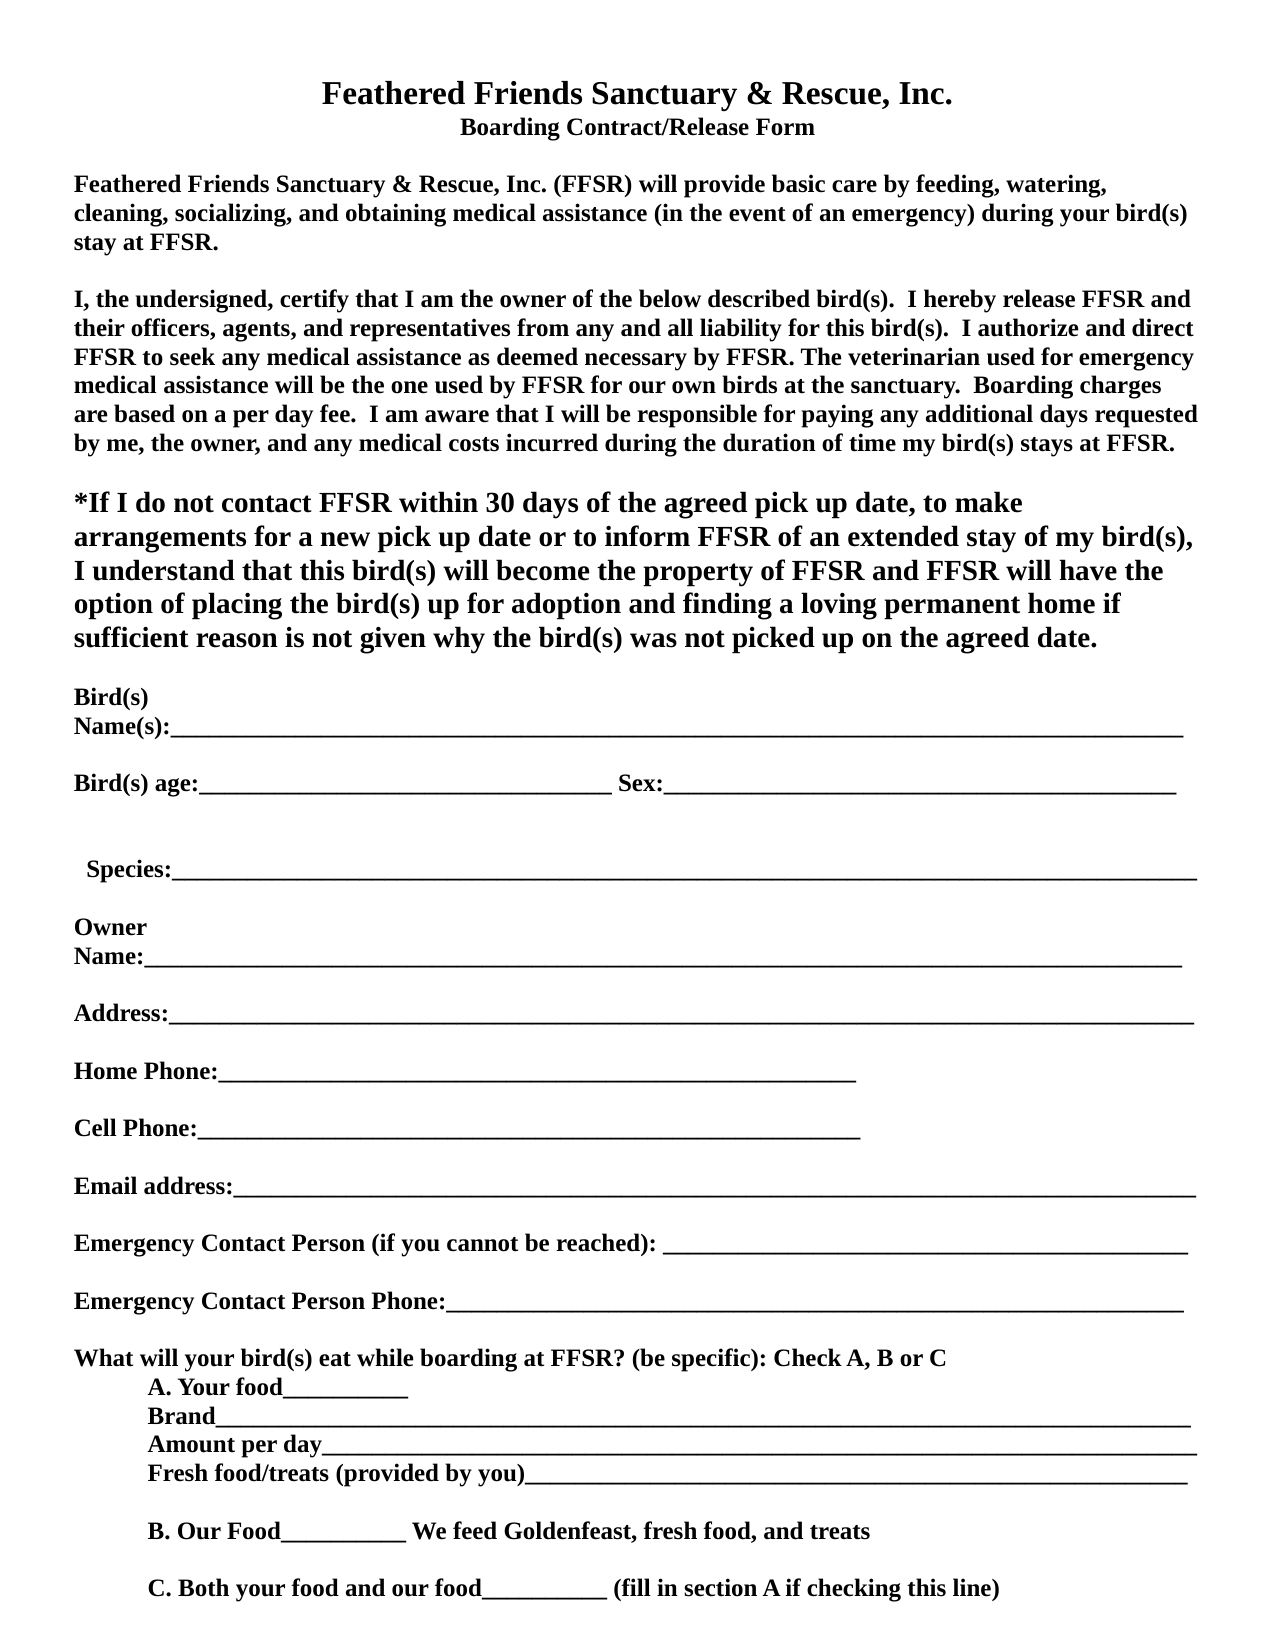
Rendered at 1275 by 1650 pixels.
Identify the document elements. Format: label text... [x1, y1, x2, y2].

text Feathered Friends Sanctuary & Rescue, Inc. [73, 73, 1201, 112]
text Address:__________________________________________________________________________________ [73, 998, 1201, 1027]
text C. Both your food and our food__________ (fill in section A if checking this line) [73, 1573, 1201, 1602]
text Fresh food/treats (provided by you)_____________________________________________________ [73, 1458, 1201, 1487]
text I, the undersigned, certify that I am the owner of the below described bird(s). I hereby release FFSR and their officers, agents, and representatives from any and all liability for this bird(s). I authorize and direct FFSR to seek any medical assistance as deemed necessary by FFSR. The veterinarian used for emergency medical assistance will be the one used by FFSR for our own birds at the sanctuary. Boarding charges are based on a per day fee. I am aware that I will be responsible for paying any additional days requested by me, the owner, and any medical costs incurred during the duration of time my bird(s) stays at FFSR. [73, 284, 1201, 457]
text B. Our Food__________ We feed Goldenfeast, fresh food, and treats [73, 1516, 1201, 1544]
text Species:__________________________________________________________________________________ [73, 854, 1201, 883]
text Email address:_____________________________________________________________________________ [73, 1171, 1201, 1199]
text Bird(s) Name(s):_________________________________________________________________________________ [73, 682, 1201, 739]
text Amount per day______________________________________________________________________ [73, 1429, 1201, 1458]
text Bird(s) age:_________________________________ Sex:_________________________________________ [73, 768, 1201, 797]
text Emergency Contact Person Phone:___________________________________________________________ [73, 1286, 1201, 1314]
text What will your bird(s) eat while boarding at FFSR? (be specific): Check A, B or C [73, 1343, 1201, 1372]
text Feathered Friends Sanctuary & Rescue, Inc. (FFSR) will provide basic care by feeding, watering, cleaning, socializing, and obtaining medical assistance (in the event of an emergency) during your bird(s) stay at FFSR. [73, 169, 1201, 256]
text A. Your food__________ Brand______________________________________________________________________________ [73, 1372, 1201, 1429]
text Home Phone:___________________________________________________ [73, 1056, 1201, 1084]
text *If I do not contact FFSR within 30 days of the agreed pick up date, to make arrangements for a new pick up date or to inform FFSR of an extended stay of my bird(s), I understand that this bird(s) will become the property of FFSR and FFSR will have the option of placing the bird(s) up for adoption and finding a loving permanent home if sufficient reason is not given why the bird(s) was not picked up on the agreed date. [73, 486, 1201, 653]
text Cell Phone:_____________________________________________________ [73, 1113, 1201, 1142]
text Boarding Contract/Release Form [73, 112, 1201, 141]
text Owner Name:___________________________________________________________________________________ [73, 912, 1201, 969]
text Emergency Contact Person (if you cannot be reached): __________________________________________ [73, 1228, 1201, 1257]
